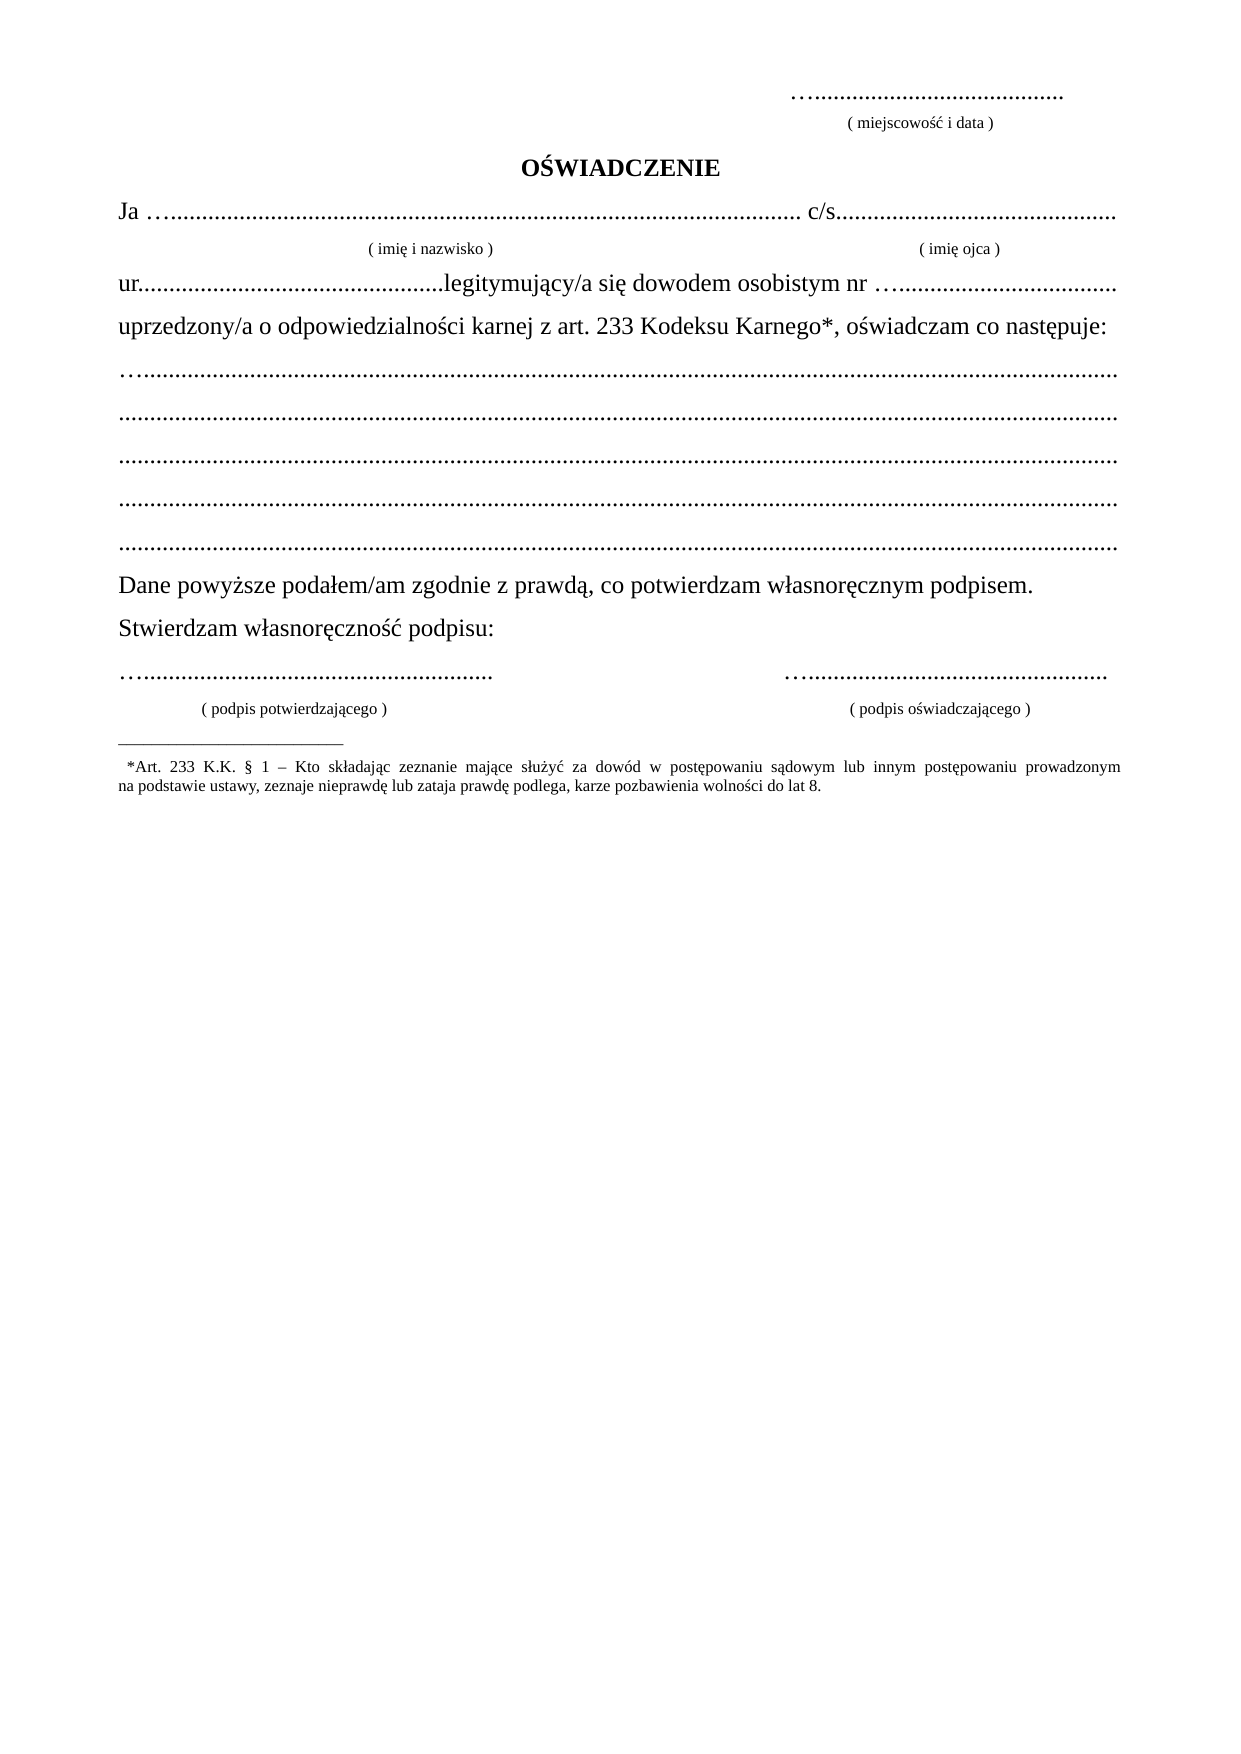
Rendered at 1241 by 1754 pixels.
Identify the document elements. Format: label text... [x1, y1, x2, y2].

text …........................................ [118, 76, 1123, 105]
text ur.................................................legitymujący/a się dowodem osobistym nr …................................... [118, 268, 1123, 297]
text uprzedzony/a o odpowiedzialności karnej z art. 233 Kodeksu Karnego*, oświadczam co następuje: [118, 311, 1123, 340]
text OŚWIADCZENIE [118, 153, 1123, 182]
text ( podpis potwierdzającego ) ( podpis oświadczającego ) [118, 699, 1123, 718]
text …........................................................ …................................................ [118, 656, 1123, 685]
text ( imię i nazwisko ) ( imię ojca ) [118, 239, 1123, 258]
text Stwierdzam własnoręczność podpisu: [118, 613, 1123, 642]
text *Art. 233 K.K. § 1 – Kto składając zeznanie mające służyć za dowód w postępowaniu sądowym lub innym postępowaniu prowadzonym na podstawie ustawy, zeznaje nieprawdę lub zataja prawdę podlega, karze pozbawienia wolności do lat 8. [118, 757, 1123, 795]
text …............................................................................................................................................................................................................................................................................................................................................................................................................................................................................................................................................................................................................................................................................................................................................................................................................................ Dane powyższe podałem/am zgodnie z prawdą, co potwierdzam własnoręcznym podpisem. [118, 354, 1123, 598]
text ( miejscowość i data ) [118, 105, 1123, 134]
text Ja …..................................................................................................... c/s............................................. [118, 196, 1123, 225]
text ___________________________ [118, 728, 1123, 747]
